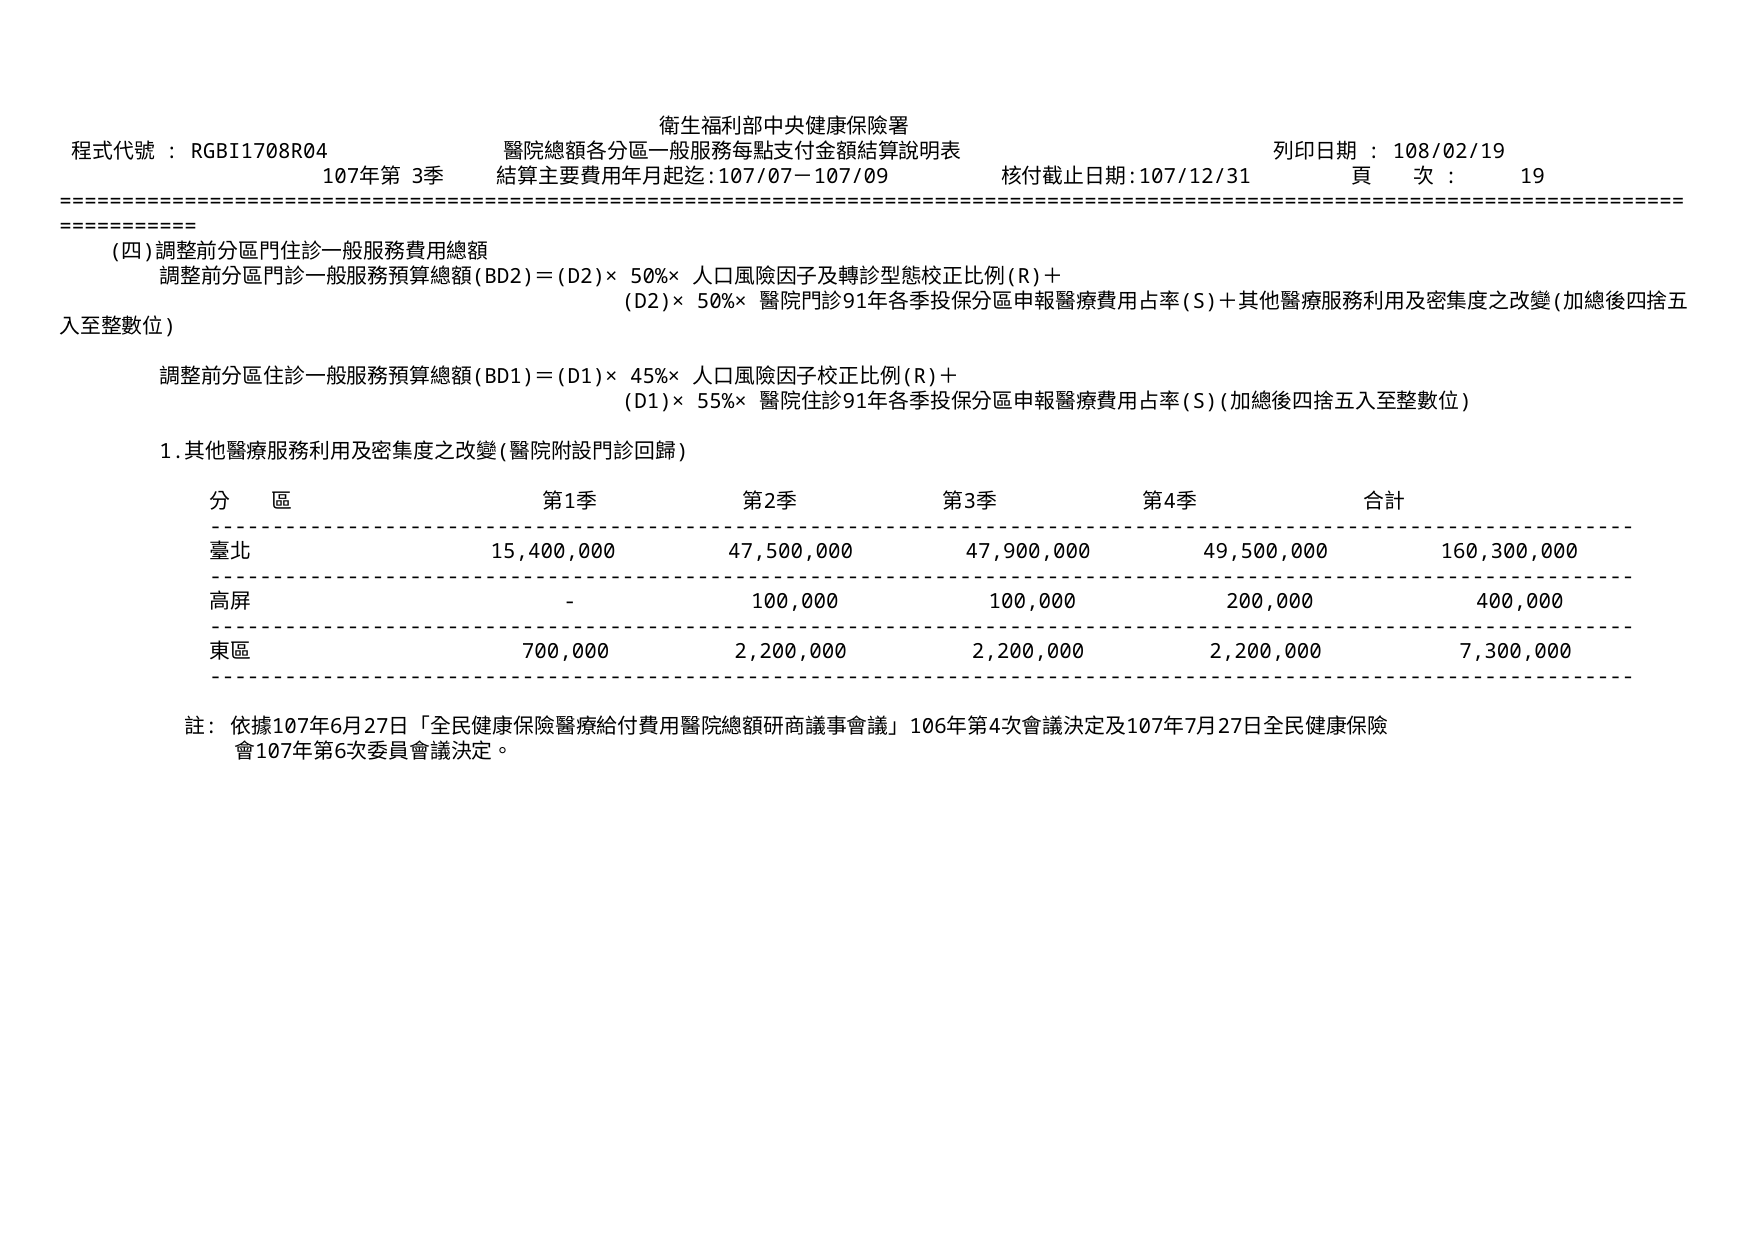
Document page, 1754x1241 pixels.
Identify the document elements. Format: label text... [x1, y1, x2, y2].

text 1.其他醫療服務利用及密集度之改變(醫院附設門診回歸) [59, 439, 1695, 464]
text ============================================================================================================================================= [59, 189, 1695, 239]
text 程式代號 : RGBI1708R04 醫院總額各分區一般服務每點支付金額結算說明表 列印日期 : 108/02/19 [59, 139, 1695, 164]
text 臺北 15,400,000 47,500,000 47,900,000 49,500,000 160,300,000 [59, 539, 1695, 564]
text ------------------------------------------------------------------------------------------------------------------ [59, 514, 1695, 539]
text ------------------------------------------------------------------------------------------------------------------ [59, 614, 1695, 639]
text 會107年第6次委員會議決定。 [59, 739, 1695, 764]
text 高屏 - 100,000 100,000 200,000 400,000 [59, 589, 1695, 614]
text (四)調整前分區門住診一般服務費用總額 [59, 239, 1695, 264]
text 分 區 第1季 第2季 第3季 第4季 合計 [59, 489, 1695, 514]
text 調整前分區門診一般服務預算總額(BD2)＝(D2)× 50%× 人口風險因子及轉診型態校正比例(R)＋ [59, 264, 1695, 289]
text 衛生福利部中央健康保險署 [59, 114, 1695, 139]
text (D1)× 55%× 醫院住診91年各季投保分區申報醫療費用占率(S)(加總後四捨五入至整數位) [59, 389, 1695, 414]
text 東區 700,000 2,200,000 2,200,000 2,200,000 7,300,000 [59, 639, 1695, 664]
text (D2)× 50%× 醫院門診91年各季投保分區申報醫療費用占率(S)＋其他醫療服務利用及密集度之改變(加總後四捨五入至整數位) [59, 289, 1695, 339]
text 調整前分區住診一般服務預算總額(BD1)＝(D1)× 45%× 人口風險因子校正比例(R)＋ [59, 364, 1695, 389]
text ------------------------------------------------------------------------------------------------------------------ [59, 664, 1695, 689]
text 註: 依據107年6月27日「全民健康保險醫療給付費用醫院總額研商議事會議」106年第4次會議決定及107年7月27日全民健康保險 [59, 714, 1695, 739]
text ------------------------------------------------------------------------------------------------------------------ [59, 564, 1695, 589]
text 107年第 3季 結算主要費用年月起迄:107/07－107/09 核付截止日期:107/12/31 頁 次 : 19 [59, 164, 1695, 189]
